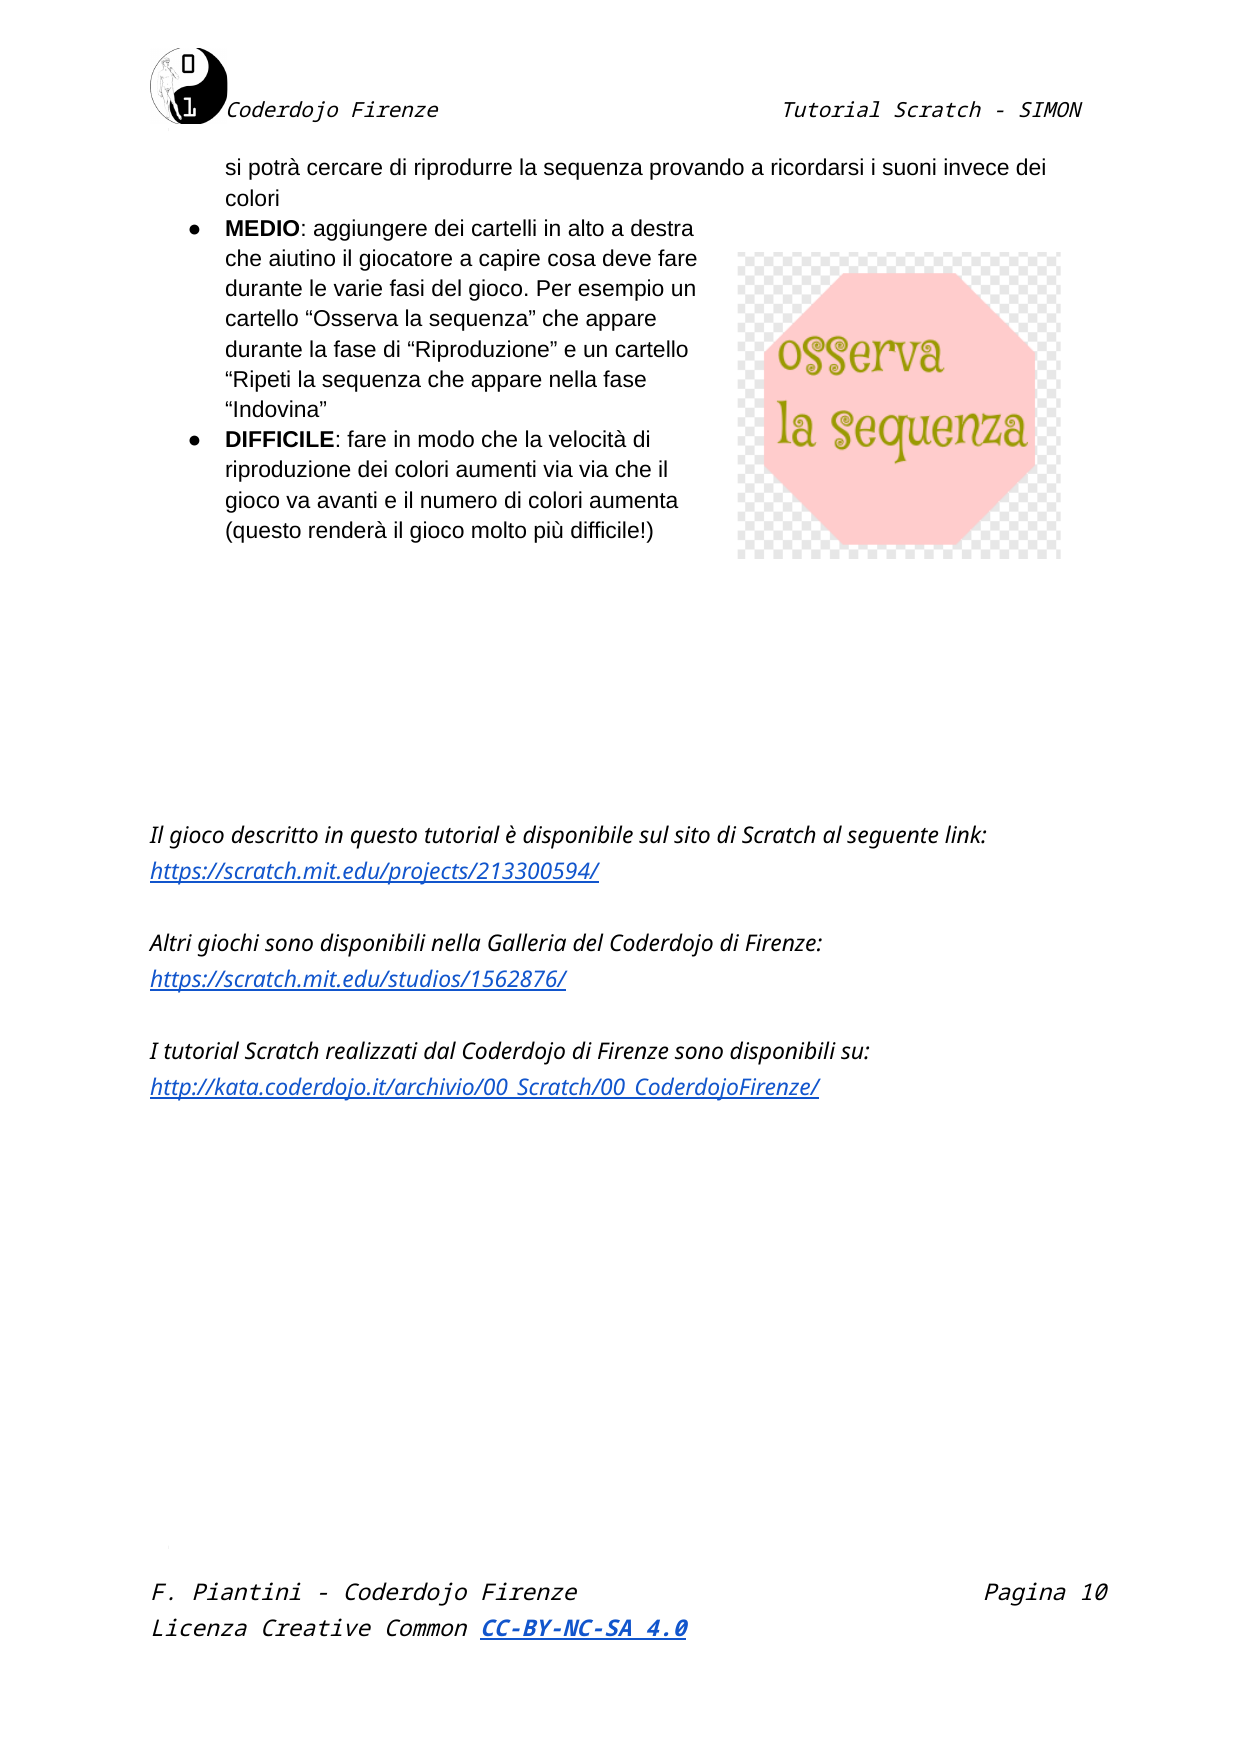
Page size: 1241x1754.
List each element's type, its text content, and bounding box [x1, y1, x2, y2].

text http://kata.coderdojo.it/archivio/00_Scratch/00_CoderdojoFirenze/ [150, 1071, 1090, 1102]
list DIFFICILE: fare in modo che la velocità di riproduzione dei colori aumenti via via che il gioco va avanti e il numero di colori aumenta (questo renderà il gioco molto più difficile!) [187, 426, 737, 543]
text I tutorial Scratch realizzati dal Coderdojo di Firenze sono disponibili su: [150, 1034, 1090, 1066]
text Il gioco descritto in questo tutorial è disponibile sul sito di Scratch al seguente link: [150, 819, 1090, 850]
list si potrà cercare di riprodurre la sequenza provando a ricordarsi i suoni invece dei colori [187, 154, 1090, 211]
list MEDIO: aggiungere dei cartelli in alto a destra che aiutino il giocatore a capire cosa deve fare durante le varie fasi del gioco. Per esempio un cartello “Osserva la sequenza” che appare durante la fase di “Riproduzione” e un cartello “Ripeti la sequenza che appare nella fase “Indovina” [187, 215, 1090, 422]
text https://scratch.mit.edu/studios/1562876/ [150, 963, 1090, 994]
text https://scratch.mit.edu/projects/213300594/ [150, 855, 1090, 886]
picture [150, 48, 228, 124]
text Altri giochi sono disponibili nella Galleria del Coderdojo di Firenze: [150, 927, 1090, 958]
picture [737, 252, 1061, 559]
